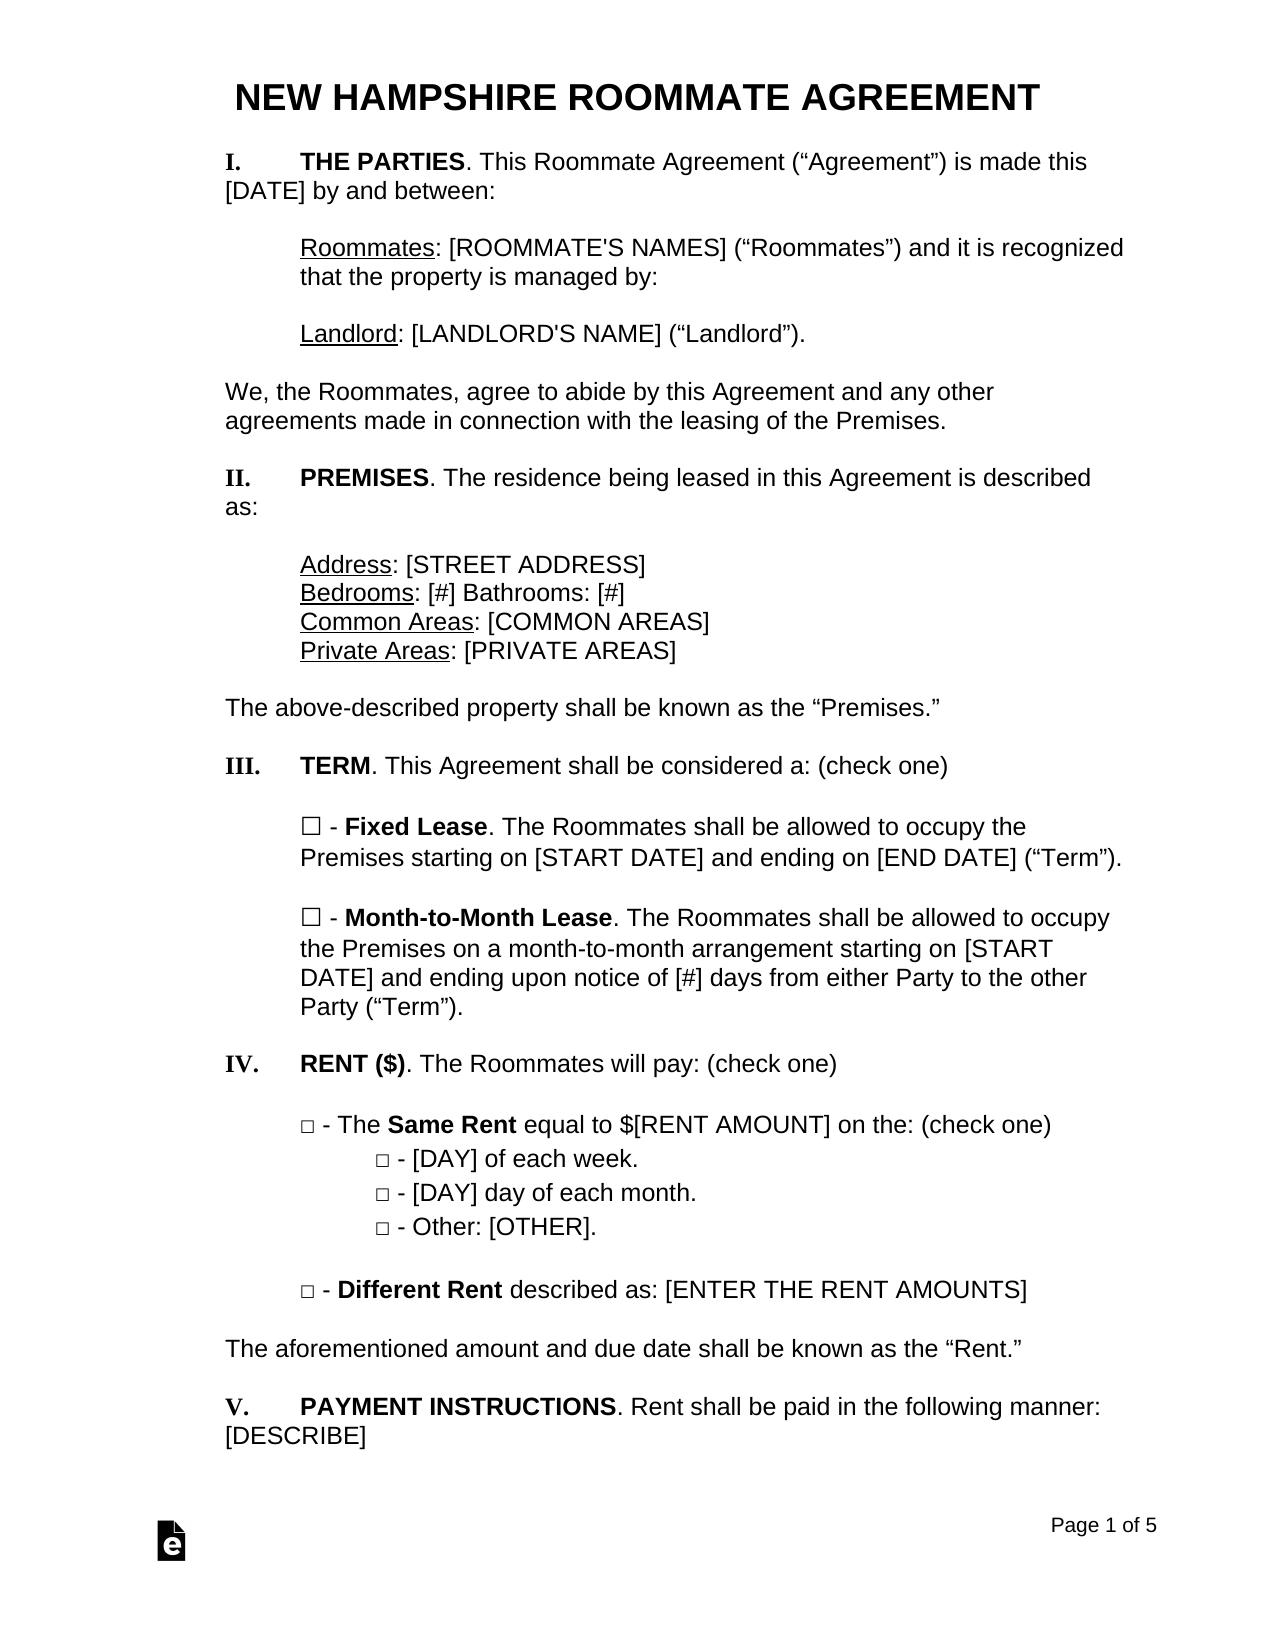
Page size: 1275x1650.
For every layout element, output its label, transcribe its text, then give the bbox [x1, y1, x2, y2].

text Landlord: [LANDLORD'S NAME] (“Landlord”). [300, 319, 1125, 348]
text ☐ - Fixed Lease. The Roommates shall be allowed to occupy the Premises starting on [START DATE] and ending on [END DATE] (“Term”). [300, 808, 1125, 871]
text Private Areas: [PRIVATE AREAS] [300, 636, 1125, 664]
text ☐ - The Same Rent equal to $[RENT AMOUNT] on the: (check one) [300, 1107, 1125, 1141]
list THE PARTIES. This Roommate Agreement (“Agreement”) is made this [DATE] by and between: [225, 147, 1125, 204]
list RENT ($). The Roommates will pay: (check one) [225, 1049, 1125, 1078]
text ☐ - Different Rent described as: [ENTER THE RENT AMOUNTS] [300, 1272, 1125, 1306]
list TERM. This Agreement shall be considered a: (check one) [225, 751, 1125, 780]
text The aforementioned amount and due date shall be known as the “Rent.” [225, 1334, 1125, 1363]
text ☐ - Month-to-Month Lease. The Roommates shall be allowed to occupy the Premises on a month-to-month arrangement starting on [START DATE] and ending upon notice of [#] days from either Party to the other Party (“Term”). [300, 900, 1125, 1020]
list PAYMENT INSTRUCTIONS. Rent shall be paid in the following manner: [DESCRIBE] [225, 1392, 1125, 1449]
text Roommates: [ROOMMATE'S NAMES] (“Roommates”) and it is recognized that the property is managed by: [300, 233, 1125, 291]
text Bedrooms: [#] Bathrooms: [#] [300, 578, 1125, 607]
text Common Areas: [COMMON AREAS] [300, 607, 1125, 636]
text ☐ - [DAY] of each week. [375, 1141, 1125, 1175]
text The above-described property shall be known as the “Premises.” [225, 693, 1125, 722]
list PREMISES. The residence being leased in this Agreement is described as: [225, 463, 1125, 521]
text Address: [STREET ADDRESS] [300, 549, 1125, 578]
subtitle NEW HAMPSHIRE ROOMMATE AGREEMENT [150, 75, 1125, 118]
text ☐ - [DAY] day of each month. [375, 1175, 1125, 1209]
text We, the Roommates, agree to abide by this Agreement and any other agreements made in connection with the leasing of the Premises. [225, 377, 1125, 434]
text ☐ - Other: [OTHER]. [375, 1209, 1125, 1243]
